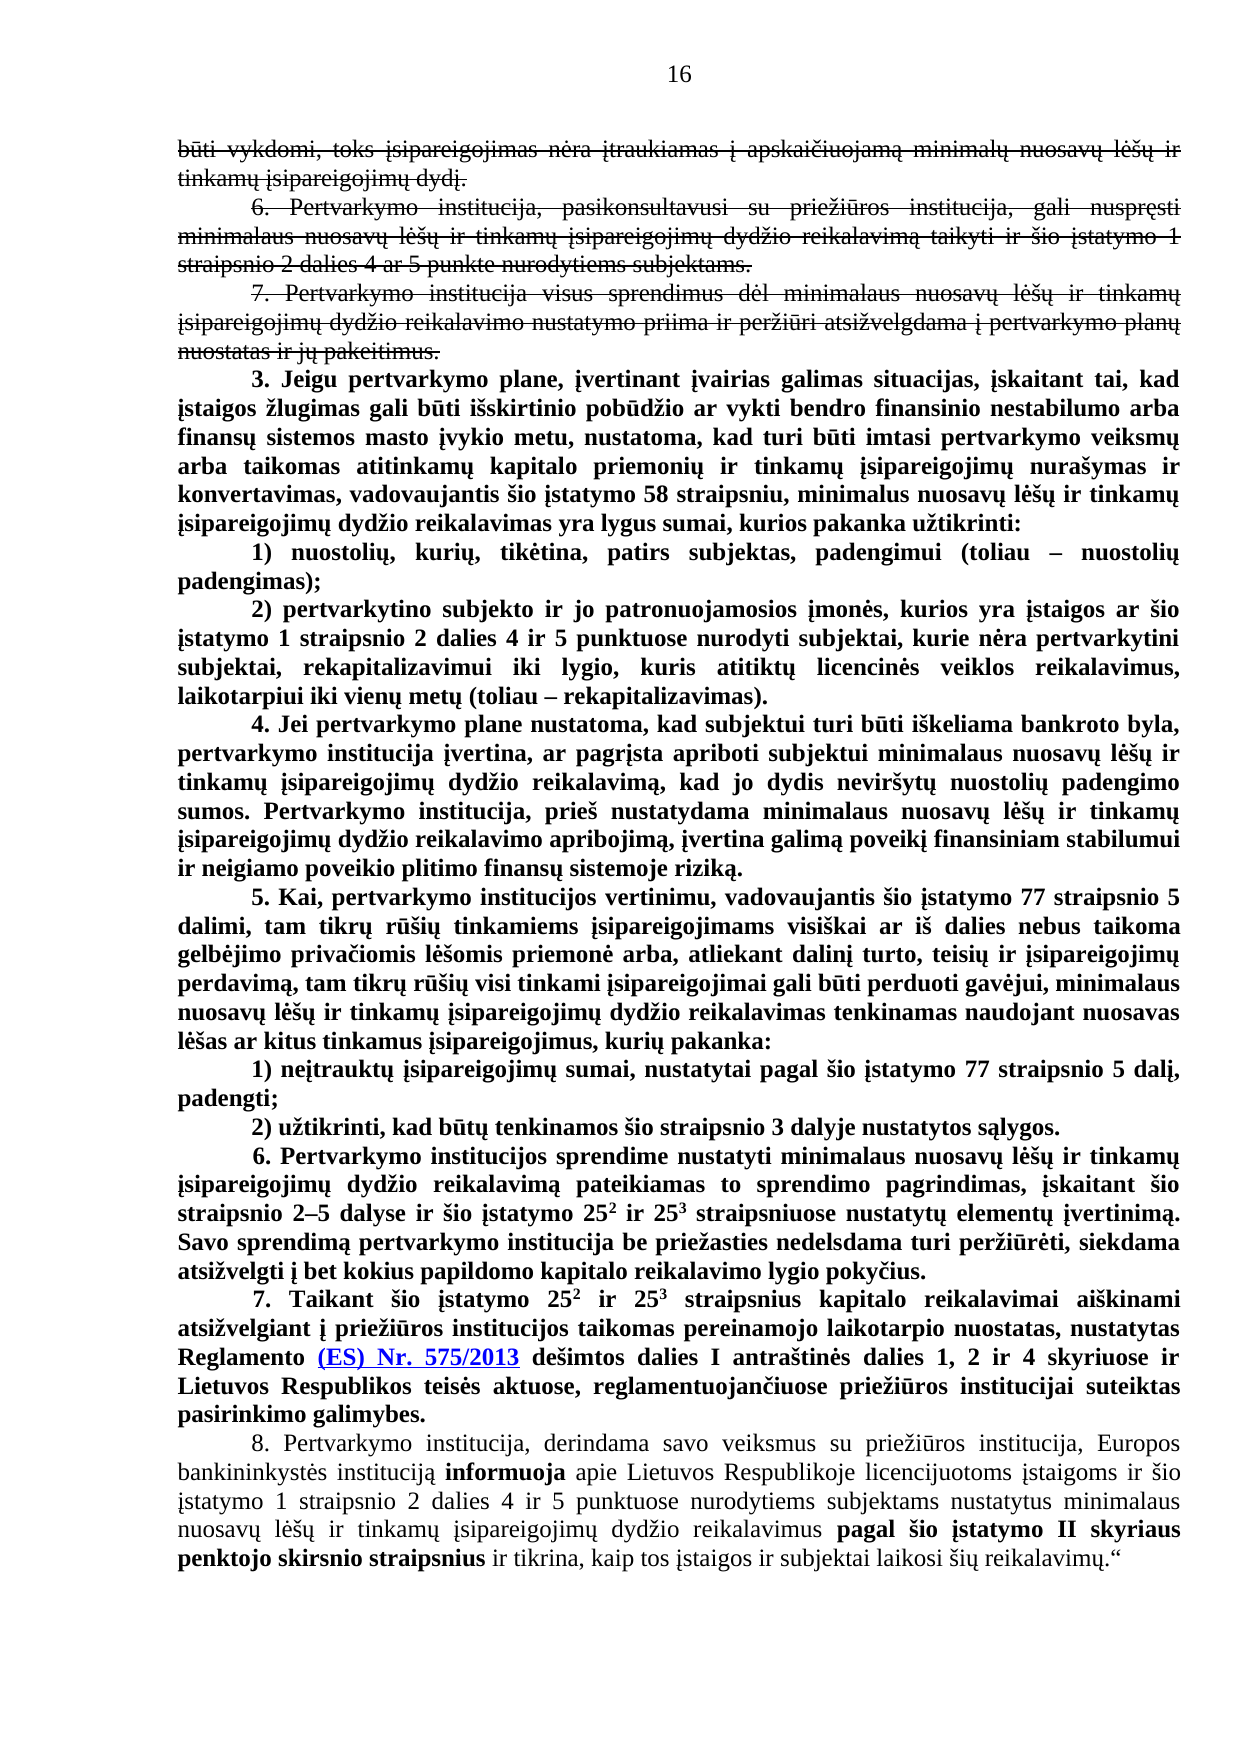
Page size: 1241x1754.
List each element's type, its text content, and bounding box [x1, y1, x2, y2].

text 3. Jeigu pertvarkymo plane, įvertinant įvairias galimas situacijas, įskaitant tai, kad įstaigos žlugimas gali būti išskirtinio pobūdžio ar vykti bendro finansinio nestabilumo arba finansų sistemos masto įvykio metu, nustatoma, kad turi būti imtasi pertvarkymo veiksmų arba taikomas atitinkamų kapitalo priemonių ir tinkamų įsipareigojimų nurašymas ir konvertavimas, vadovaujantis šio įstatymo 58 straipsniu, minimalus nuosavų lėšų ir tinkamų įsipareigojimų dydžio reikalavimas yra lygus sumai, kurios pakanka užtikrinti: [177, 364, 1181, 537]
text 5. Kai, pertvarkymo institucijos vertinimu, vadovaujantis šio įstatymo 77 straipsnio 5 dalimi, tam tikrų rūšių tinkamiems įsipareigojimams visiškai ar iš dalies nebus taikoma gelbėjimo privačiomis lėšomis priemonė arba, atliekant dalinį turto, teisių ir įsipareigojimų perdavimą, tam tikrų rūšių visi tinkami įsipareigojimai gali būti perduoti gavėjui, minimalaus nuosavų lėšų ir tinkamų įsipareigojimų dydžio reikalavimas tenkinamas naudojant nuosavas lėšas ar kitus tinkamus įsipareigojimus, kurių pakanka: [177, 882, 1181, 1054]
text 5. Kai įsipareigojimui taikoma trečiosios valstybės teisė, pertvarkymo institucija gali pareikalauti, kad Lietuvos Respublikoje licencijuota įstaiga įrodytų, kad visi pertvarkymo institucijos sprendimai nurašyti arba konvertuoti tokį įsipareigojimą pagal taikytiną trečiosios valstybės teisę ir atsižvelgiant į įsipareigojimą reglamentuojančios sutarties sąlygas, tarptautines sutartis dėl pertvarkymo procedūrų pripažinimo ir kitas susijusias aplinkybes gali būti vykdomi. Jeigu pertvarkymo institucija neįsitikina, kad visi jos sprendimai pagal trečiosios valstybės teisę gali būti vykdomi, toks įsipareigojimas nėra įtraukiamas į apskaičiuojamą minimalų nuosavų lėšų ir tinkamų įsipareigojimų dydį. [177, 151, 1181, 192]
text 1) nuostolių, kurių, tikėtina, patirs subjektas, padengimui (toliau ‒ nuostolių padengimas); [177, 537, 1181, 594]
text 7. Pertvarkymo institucija visus sprendimus dėl minimalaus nuosavų lėšų ir tinkamų įsipareigojimų dydžio reikalavimo nustatymo priima ir peržiūri atsižvelgdama į pertvarkymo planų nuostatas ir jų pakeitimus. [177, 324, 1181, 364]
text 8. Pertvarkymo institucija, derindama savo veiksmus su priežiūros institucija, Europos bankininkystės instituciją informuoja apie Lietuvos Respublikoje licencijuotoms įstaigoms ir šio įstatymo 1 straipsnio 2 dalies 4 ir 5 punktuose nurodytiems subjektams nustatytus minimalaus nuosavų lėšų ir tinkamų įsipareigojimų dydžio reikalavimus pagal šio įstatymo II skyriaus penktojo skirsnio straipsnius ir tikrina, kaip tos įstaigos ir subjektai laikosi šių reikalavimų.“ [177, 1428, 1181, 1572]
text 2) užtikrinti, kad būtų tenkinamos šio straipsnio 3 dalyje nustatytos sąlygos. [177, 1112, 1181, 1141]
text 7. Pertvarkymo institucija visus sprendimus dėl minimalaus nuosavų lėšų ir tinkamų įsipareigojimų dydžio reikalavimo nustatymo priima ir peržiūri atsižvelgdama į pertvarkymo planų nuostatas ir jų pakeitimus. [177, 278, 1181, 323]
text 2) pertvarkytino subjekto ir jo patronuojamosios įmonės, kurios yra įstaigos ar šio įstatymo 1 straipsnio 2 dalies 4 ir 5 punktuose nurodyti subjektai, kurie nėra pertvarkytini subjektai, rekapitalizavimui iki lygio, kuris atitiktų licencinės veiklos reikalavimus, laikotarpiui iki vienų metų (toliau – rekapitalizavimas). [177, 594, 1181, 709]
text 1) neįtrauktų įsipareigojimų sumai, nustatytai pagal šio įstatymo 77 straipsnio 5 dalį, padengti; [177, 1054, 1181, 1112]
text 6. Pertvarkymo institucija, pasikonsultavusi su priežiūros institucija, gali nuspręsti minimalaus nuosavų lėšų ir tinkamų įsipareigojimų dydžio reikalavimą taikyti ir šio įstatymo 1 straipsnio 2 dalies 4 ar 5 punkte nurodytiems subjektams. [177, 192, 1181, 236]
text 7. Taikant šio įstatymo 252 ir 253 straipsnius kapitalo reikalavimai aiškinami atsižvelgiant į priežiūros institucijos taikomas pereinamojo laikotarpio nuostatas, nustatytas Reglamento (ES) Nr. 575/2013 dešimtos dalies I antraštinės dalies 1, 2 ir 4 skyriuose ir Lietuvos Respublikos teisės aktuose, reglamentuojančiuose priežiūros institucijai suteiktas pasirinkimo galimybes. [177, 1284, 1181, 1428]
text 6. Pertvarkymo institucijos sprendime nustatyti minimalaus nuosavų lėšų ir tinkamų įsipareigojimų dydžio reikalavimą pateikiamas to sprendimo pagrindimas, įskaitant šio straipsnio 2–5 dalyse ir šio įstatymo 252 ir 253 straipsniuose nustatytų elementų įvertinimą. Savo sprendimą pertvarkymo institucija be priežasties nedelsdama turi peržiūrėti, siekdama atsižvelgti į bet kokius papildomo kapitalo reikalavimo lygio pokyčius. [177, 1141, 1181, 1284]
text 4. Jei pertvarkymo plane nustatoma, kad subjektui turi būti iškeliama bankroto byla, pertvarkymo institucija įvertina, ar pagrįsta apriboti subjektui minimalaus nuosavų lėšų ir tinkamų įsipareigojimų dydžio reikalavimą, kad jo dydis neviršytų nuostolių padengimo sumos. Pertvarkymo institucija, prieš nustatydama minimalaus nuosavų lėšų ir tinkamų įsipareigojimų dydžio reikalavimo apribojimą, įvertina galimą poveikį finansiniam stabilumui ir neigiamo poveikio plitimo finansų sistemoje riziką. [177, 709, 1181, 882]
text 6. Pertvarkymo institucija, pasikonsultavusi su priežiūros institucija, gali nuspręsti minimalaus nuosavų lėšų ir tinkamų įsipareigojimų dydžio reikalavimą taikyti ir šio įstatymo 1 straipsnio 2 dalies 4 ar 5 punkte nurodytiems subjektams. [177, 237, 1181, 278]
text 5. Kai įsipareigojimui taikoma trečiosios valstybės teisė, pertvarkymo institucija gali pareikalauti, kad Lietuvos Respublikoje licencijuota įstaiga įrodytų, kad visi pertvarkymo institucijos sprendimai nurašyti arba konvertuoti tokį įsipareigojimą pagal taikytiną trečiosios valstybės teisę ir atsižvelgiant į įsipareigojimą reglamentuojančios sutarties sąlygas, tarptautines sutartis dėl pertvarkymo procedūrų pripažinimo ir kitas susijusias aplinkybes gali būti vykdomi. Jeigu pertvarkymo institucija neįsitikina, kad visi jos sprendimai pagal trečiosios valstybės teisę gali būti vykdomi, toks įsipareigojimas nėra įtraukiamas į apskaičiuojamą minimalų nuosavų lėšų ir tinkamų įsipareigojimų dydį. [177, 134, 1181, 150]
